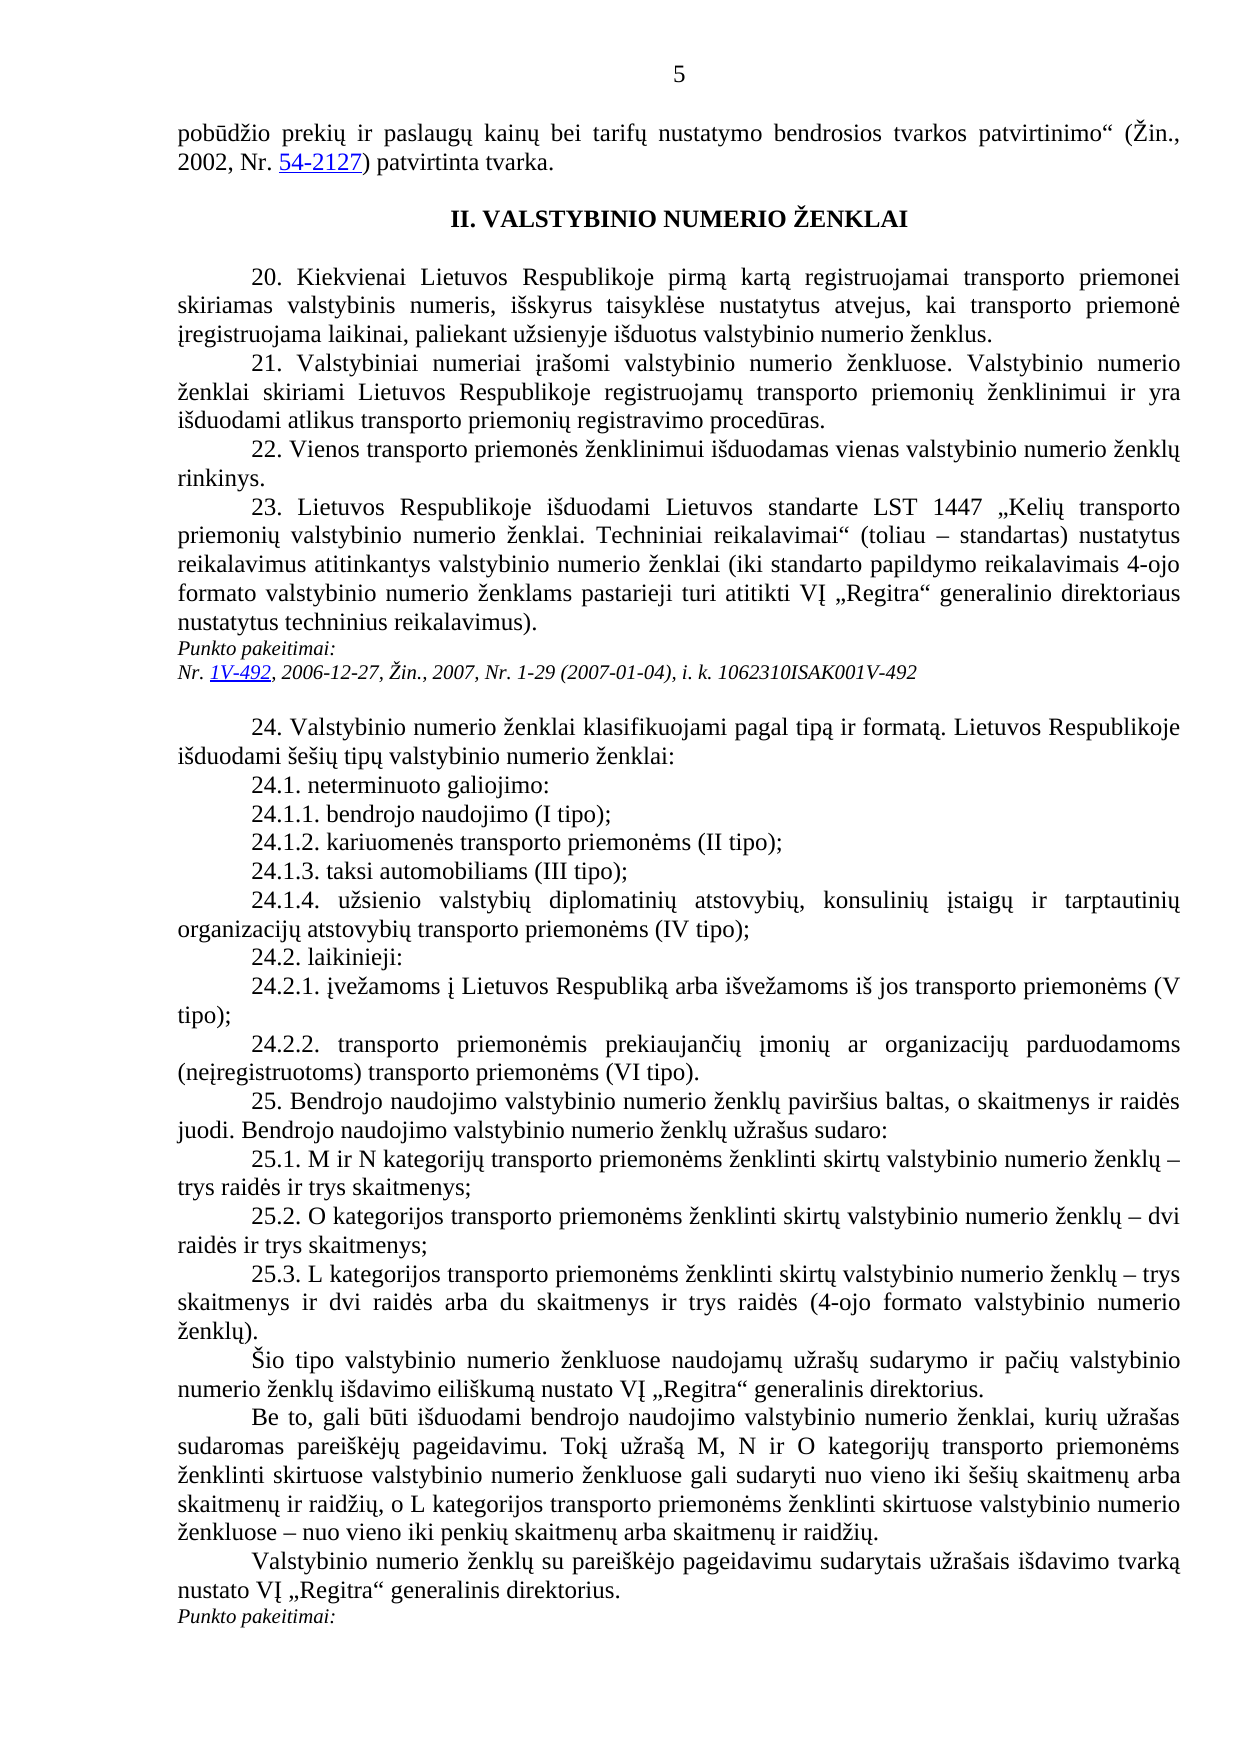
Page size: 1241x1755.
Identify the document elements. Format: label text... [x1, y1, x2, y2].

text pobūdžio prekių ir paslaugų kainų bei tarifų nustatymo bendrosios tvarkos patvirtinimo“ (Žin., 2002, Nr. 54-2127) patvirtinta tvarka. [177, 118, 1181, 176]
text Punkto pakeitimai: [177, 1604, 1181, 1628]
text Valstybinio numerio ženklų su pareiškėjo pageidavimu sudarytais užrašais išdavimo tvarką nustato VĮ „Regitra“ generalinis direktorius. [177, 1546, 1181, 1604]
text 25.3. L kategorijos transporto priemonėms ženklinti skirtų valstybinio numerio ženklų – trys skaitmenys ir dvi raidės arba du skaitmenys ir trys raidės (4-ojo formato valstybinio numerio ženklų). [177, 1259, 1181, 1345]
text 22. Vienos transporto priemonės ženklinimui išduodamas vienas valstybinio numerio ženklų rinkinys. [177, 434, 1181, 492]
text 21. Valstybiniai numeriai įrašomi valstybinio numerio ženkluose. Valstybinio numerio ženklai skiriami Lietuvos Respublikoje registruojamų transporto priemonių ženklinimui ir yra išduodami atlikus transporto priemonių registravimo procedūras. [177, 348, 1181, 434]
text Šio tipo valstybinio numerio ženkluose naudojamų užrašų sudarymo ir pačių valstybinio numerio ženklų išdavimo eiliškumą nustato VĮ „Regitra“ generalinis direktorius. [177, 1345, 1181, 1402]
text Punkto pakeitimai: [177, 636, 1181, 660]
text Nr. 1V-492, 2006-12-27, Žin., 2007, Nr. 1-29 (2007-01-04), i. k. 1062310ISAK001V-492 [177, 660, 1181, 684]
text 23. Lietuvos Respublikoje išduodami Lietuvos standarte LST 1447 „Kelių transporto priemonių valstybinio numerio ženklai. Techniniai reikalavimai“ (toliau – standartas) nustatytus reikalavimus atitinkantys valstybinio numerio ženklai (iki standarto papildymo reikalavimais 4-ojo formato valstybinio numerio ženklams pastarieji turi atitikti VĮ „Regitra“ generalinio direktoriaus nustatytus techninius reikalavimus). [177, 492, 1181, 636]
text 25.2. O kategorijos transporto priemonėms ženklinti skirtų valstybinio numerio ženklų – dvi raidės ir trys skaitmenys; [177, 1201, 1181, 1259]
text 25.1. M ir N kategorijų transporto priemonėms ženklinti skirtų valstybinio numerio ženklų – trys raidės ir trys skaitmenys; [177, 1144, 1181, 1201]
text 24.1.1. bendrojo naudojimo (I tipo); [177, 799, 1181, 827]
text Be to, gali būti išduodami bendrojo naudojimo valstybinio numerio ženklai, kurių užrašas sudaromas pareiškėjų pageidavimu. Tokį užrašą M, N ir O kategorijų transporto priemonėms ženklinti skirtuose valstybinio numerio ženkluose gali sudaryti nuo vieno iki šešių skaitmenų arba skaitmenų ir raidžių, o L kategorijos transporto priemonėms ženklinti skirtuose valstybinio numerio ženkluose – nuo vieno iki penkių skaitmenų arba skaitmenų ir raidžių. [177, 1402, 1181, 1546]
text 24.1.2. kariuomenės transporto priemonėms (II tipo); [177, 827, 1181, 856]
text 24.2. laikinieji: [177, 942, 1181, 971]
text 25. Bendrojo naudojimo valstybinio numerio ženklų paviršius baltas, o skaitmenys ir raidės juodi. Bendrojo naudojimo valstybinio numerio ženklų užrašus sudaro: [177, 1086, 1181, 1144]
text 24.1.4. užsienio valstybių diplomatinių atstovybių, konsulinių įstaigų ir tarptautinių organizacijų atstovybių transporto priemonėms (IV tipo); [177, 885, 1181, 942]
text II. VALSTYBINIO NUMERIO ŽENKLAI [177, 204, 1181, 233]
text 24. Valstybinio numerio ženklai klasifikuojami pagal tipą ir formatą. Lietuvos Respublikoje išduodami šešių tipų valstybinio numerio ženklai: [177, 712, 1181, 770]
text 24.2.1. įvežamoms į Lietuvos Respubliką arba išvežamoms iš jos transporto priemonėms (V tipo); [177, 971, 1181, 1029]
text 24.1.3. taksi automobiliams (III tipo); [177, 856, 1181, 885]
text 24.2.2. transporto priemonėmis prekiaujančių įmonių ar organizacijų parduodamoms (neįregistruotoms) transporto priemonėms (VI tipo). [177, 1029, 1181, 1086]
text 20. Kiekvienai Lietuvos Respublikoje pirmą kartą registruojamai transporto priemonei skiriamas valstybinis numeris, išskyrus taisyklėse nustatytus atvejus, kai transporto priemonė įregistruojama laikinai, paliekant užsienyje išduotus valstybinio numerio ženklus. [177, 262, 1181, 348]
text 24.1. neterminuoto galiojimo: [177, 770, 1181, 799]
